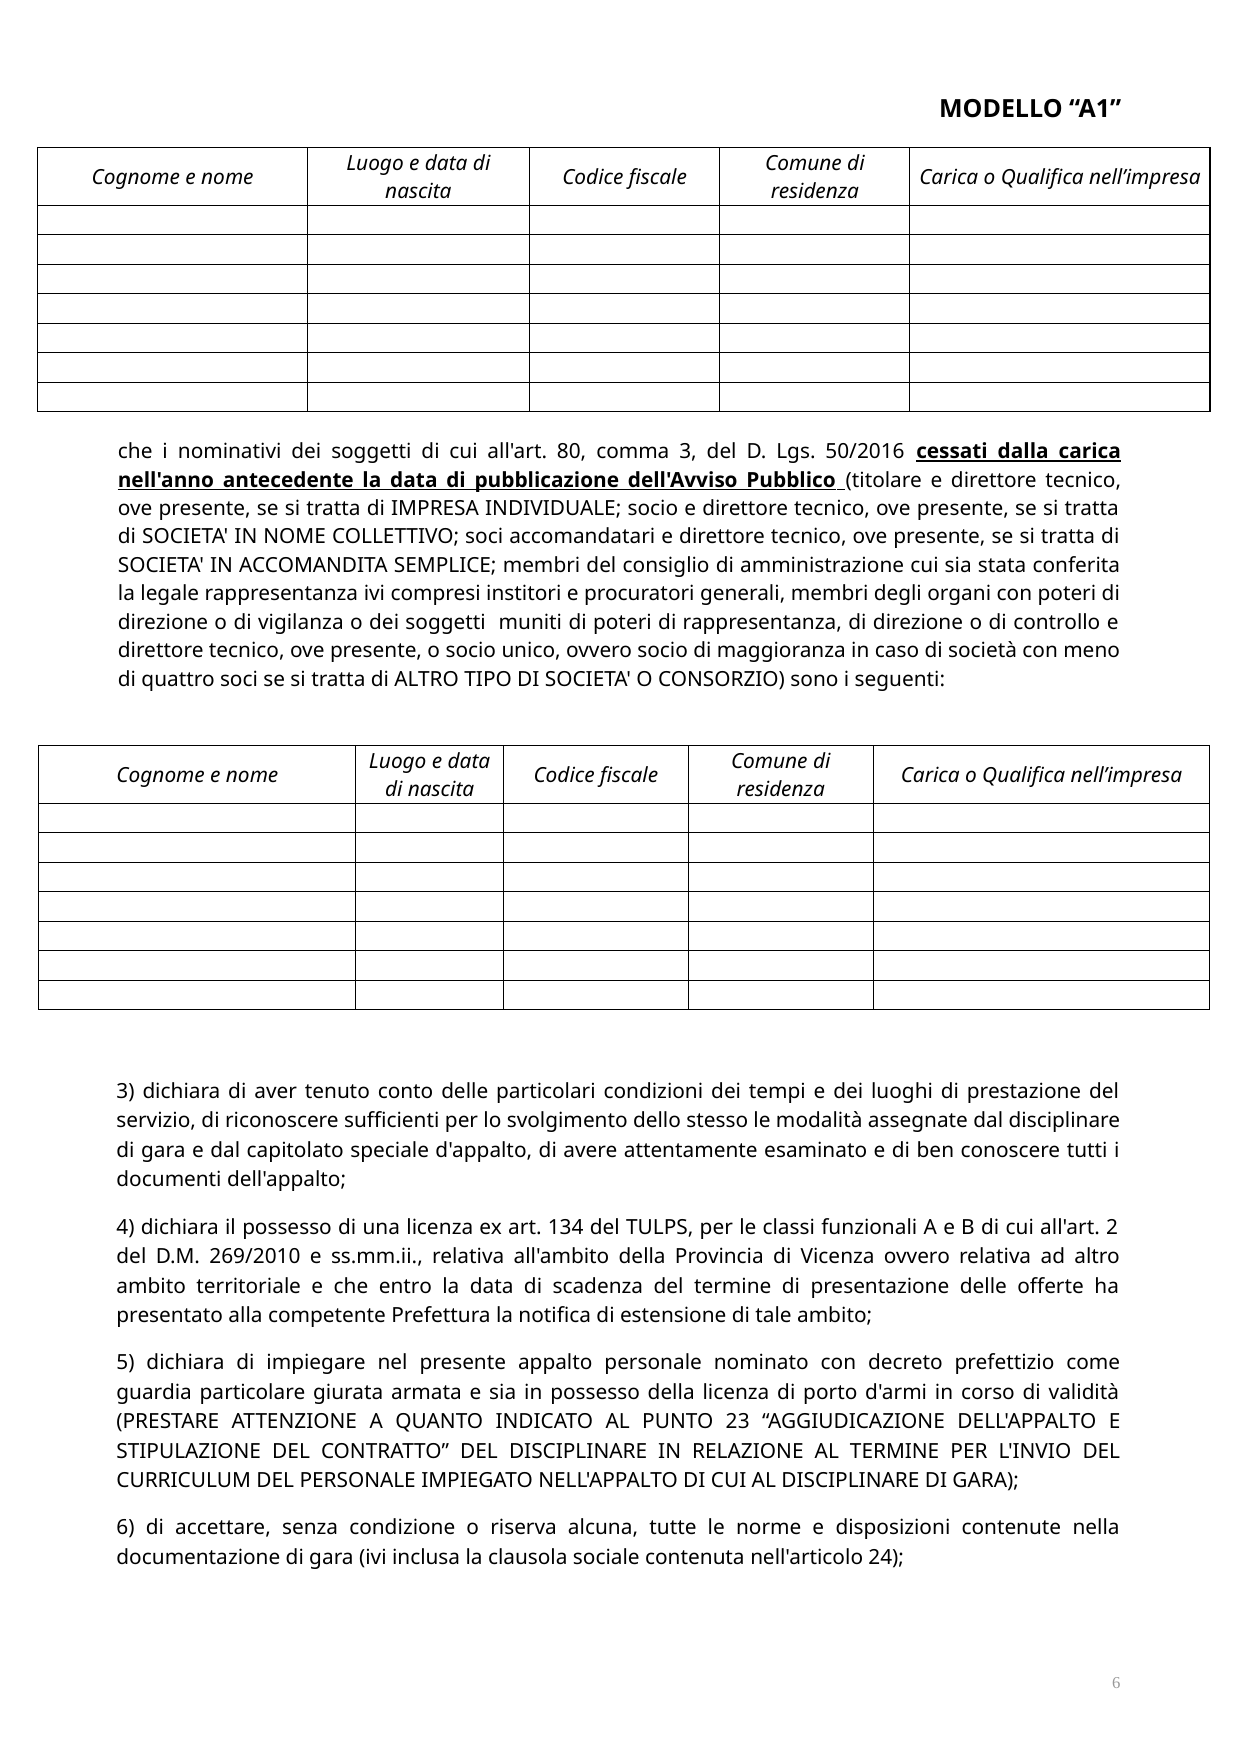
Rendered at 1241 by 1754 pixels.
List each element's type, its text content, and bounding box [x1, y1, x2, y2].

table_cell [39, 951, 355, 979]
table_cell [689, 804, 873, 832]
table_cell [910, 324, 1209, 352]
table_cell [356, 951, 503, 979]
text 5) dichiara di impiegare nel presente appalto personale nominato con decreto prefettizio come guardia particolare giurata armata e sia in possesso della licenza di porto d'armi in corso di validità (PRESTARE ATTENZIONE A QUANTO INDICATO AL PUNTO 23 “AGGIUDICAZIONE DELL'APPALTO E STIPULAZIONE DEL CONTRATTO” DEL DISCIPLINARE IN RELAZIONE AL TERMINE PER L'INVIO DEL CURRICULUM DEL PERSONALE IMPIEGATO NELL'APPALTO DI CUI AL DISCIPLINARE DI GARA); [116, 1346, 1121, 1493]
table_cell [308, 294, 529, 323]
table_cell [689, 833, 873, 862]
table_cell [910, 235, 1209, 264]
table_cell [308, 324, 529, 352]
table_header Cognome e nome [38, 148, 307, 205]
table_cell [530, 294, 719, 323]
table_header Luogo e data di nascita [308, 148, 529, 205]
table_cell [504, 892, 688, 921]
table_cell [504, 951, 688, 979]
table_cell [689, 922, 873, 950]
table_cell [530, 383, 719, 411]
table_cell [720, 265, 909, 293]
table_cell [874, 951, 1209, 979]
table_cell [504, 804, 688, 832]
table_cell [38, 353, 307, 382]
table_cell [874, 833, 1209, 862]
table_cell [689, 863, 873, 891]
table_cell [39, 892, 355, 921]
table_cell [356, 892, 503, 921]
table_cell [530, 235, 719, 264]
table_cell [38, 206, 307, 234]
table_header Codice fiscale [504, 746, 688, 803]
table_cell [874, 863, 1209, 891]
table_cell [874, 892, 1209, 921]
table_cell [38, 383, 307, 411]
table_header Comune di residenza [689, 746, 873, 803]
table_header Carica o Qualifica nell’impresa [910, 148, 1209, 205]
table_header Codice fiscale [530, 148, 719, 205]
table_cell [874, 804, 1209, 832]
table_cell [720, 383, 909, 411]
table_cell [39, 922, 355, 950]
text 6) di accettare, senza condizione o riserva alcuna, tutte le norme e disposizioni contenute nella documentazione di gara (ivi inclusa la clausola sociale contenuta nell'articolo 24); [116, 1511, 1121, 1570]
table_cell [530, 206, 719, 234]
table_cell [39, 863, 355, 891]
table_cell [38, 324, 307, 352]
table_cell [38, 294, 307, 323]
text 4) dichiara il possesso di una licenza ex art. 134 del TULPS, per le classi funzionali A e B di cui all'art. 2 del D.M. 269/2010 e ss.mm.ii., relativa all'ambito della Provincia di Vicenza ovvero relativa ad altro ambito territoriale e che entro la data di scadenza del termine di presentazione delle offerte ha presentato alla competente Prefettura la notifica di estensione di tale ambito; [116, 1211, 1121, 1328]
table_cell [39, 981, 355, 1009]
table_cell [689, 981, 873, 1009]
table_cell [910, 383, 1209, 411]
table_cell [504, 922, 688, 950]
table_cell [910, 353, 1209, 382]
table_cell [308, 265, 529, 293]
table_cell [504, 981, 688, 1009]
table_cell [356, 922, 503, 950]
table_header Cognome e nome [39, 746, 355, 803]
table_header Carica o Qualifica nell’impresa [874, 746, 1209, 803]
table_header Luogo e data di nascita [356, 746, 503, 803]
table_cell [910, 265, 1209, 293]
table_cell [356, 833, 503, 862]
table_cell [720, 294, 909, 323]
table_cell [39, 833, 355, 862]
table_cell [874, 922, 1209, 950]
table_cell [530, 324, 719, 352]
table_cell [720, 324, 909, 352]
table_cell [356, 804, 503, 832]
table_cell [39, 804, 355, 832]
table_cell [308, 353, 529, 382]
table_cell [38, 235, 307, 264]
table_cell [530, 265, 719, 293]
table_cell [720, 235, 909, 264]
table_cell [874, 981, 1209, 1009]
text 3) dichiara di aver tenuto conto delle particolari condizioni dei tempi e dei luoghi di prestazione del servizio, di riconoscere sufficienti per lo svolgimento dello stesso le modalità assegnate dal disciplinare di gara e dal capitolato speciale d'appalto, di avere attentamente esaminato e di ben conoscere tutti i documenti dell'appalto; [116, 1075, 1121, 1193]
table_cell [910, 294, 1209, 323]
table_cell [910, 206, 1209, 234]
table_cell [720, 206, 909, 234]
table_cell [504, 863, 688, 891]
table_cell [38, 265, 307, 293]
table_cell [308, 206, 529, 234]
table_cell [308, 235, 529, 264]
table_cell [689, 892, 873, 921]
table_cell [356, 981, 503, 1009]
table_cell [356, 863, 503, 891]
table_cell [689, 951, 873, 979]
table_cell [530, 353, 719, 382]
table_cell [308, 383, 529, 411]
table_header Comune di residenza [720, 148, 909, 205]
table_cell [720, 353, 909, 382]
table_cell [504, 833, 688, 862]
text che i nominativi dei soggetti di cui all'art. 80, comma 3, del D. Lgs. 50/2016 cessati dalla carica nell'anno antecedente la data di pubblicazione dell'Avviso Pubblico (titolare e direttore tecnico, ove presente, se si tratta di IMPRESA INDIVIDUALE; socio e direttore tecnico, ove presente, se si tratta di SOCIETA' IN NOME COLLETTIVO; soci accomandatari e direttore tecnico, ove presente, se si tratta di SOCIETA' IN ACCOMANDITA SEMPLICE; membri del consiglio di amministrazione cui sia stata conferita la legale rappresentanza ivi compresi institori e procuratori generali, membri degli organi con poteri di direzione o di vigilanza o dei soggetti muniti di poteri di rappresentanza, di direzione o di controllo e direttore tecnico, ove presente, o socio unico, ovvero socio di maggioranza in caso di società con meno di quattro soci se si tratta di ALTRO TIPO DI SOCIETA' O CONSORZIO) sono i seguenti: [118, 436, 1121, 692]
